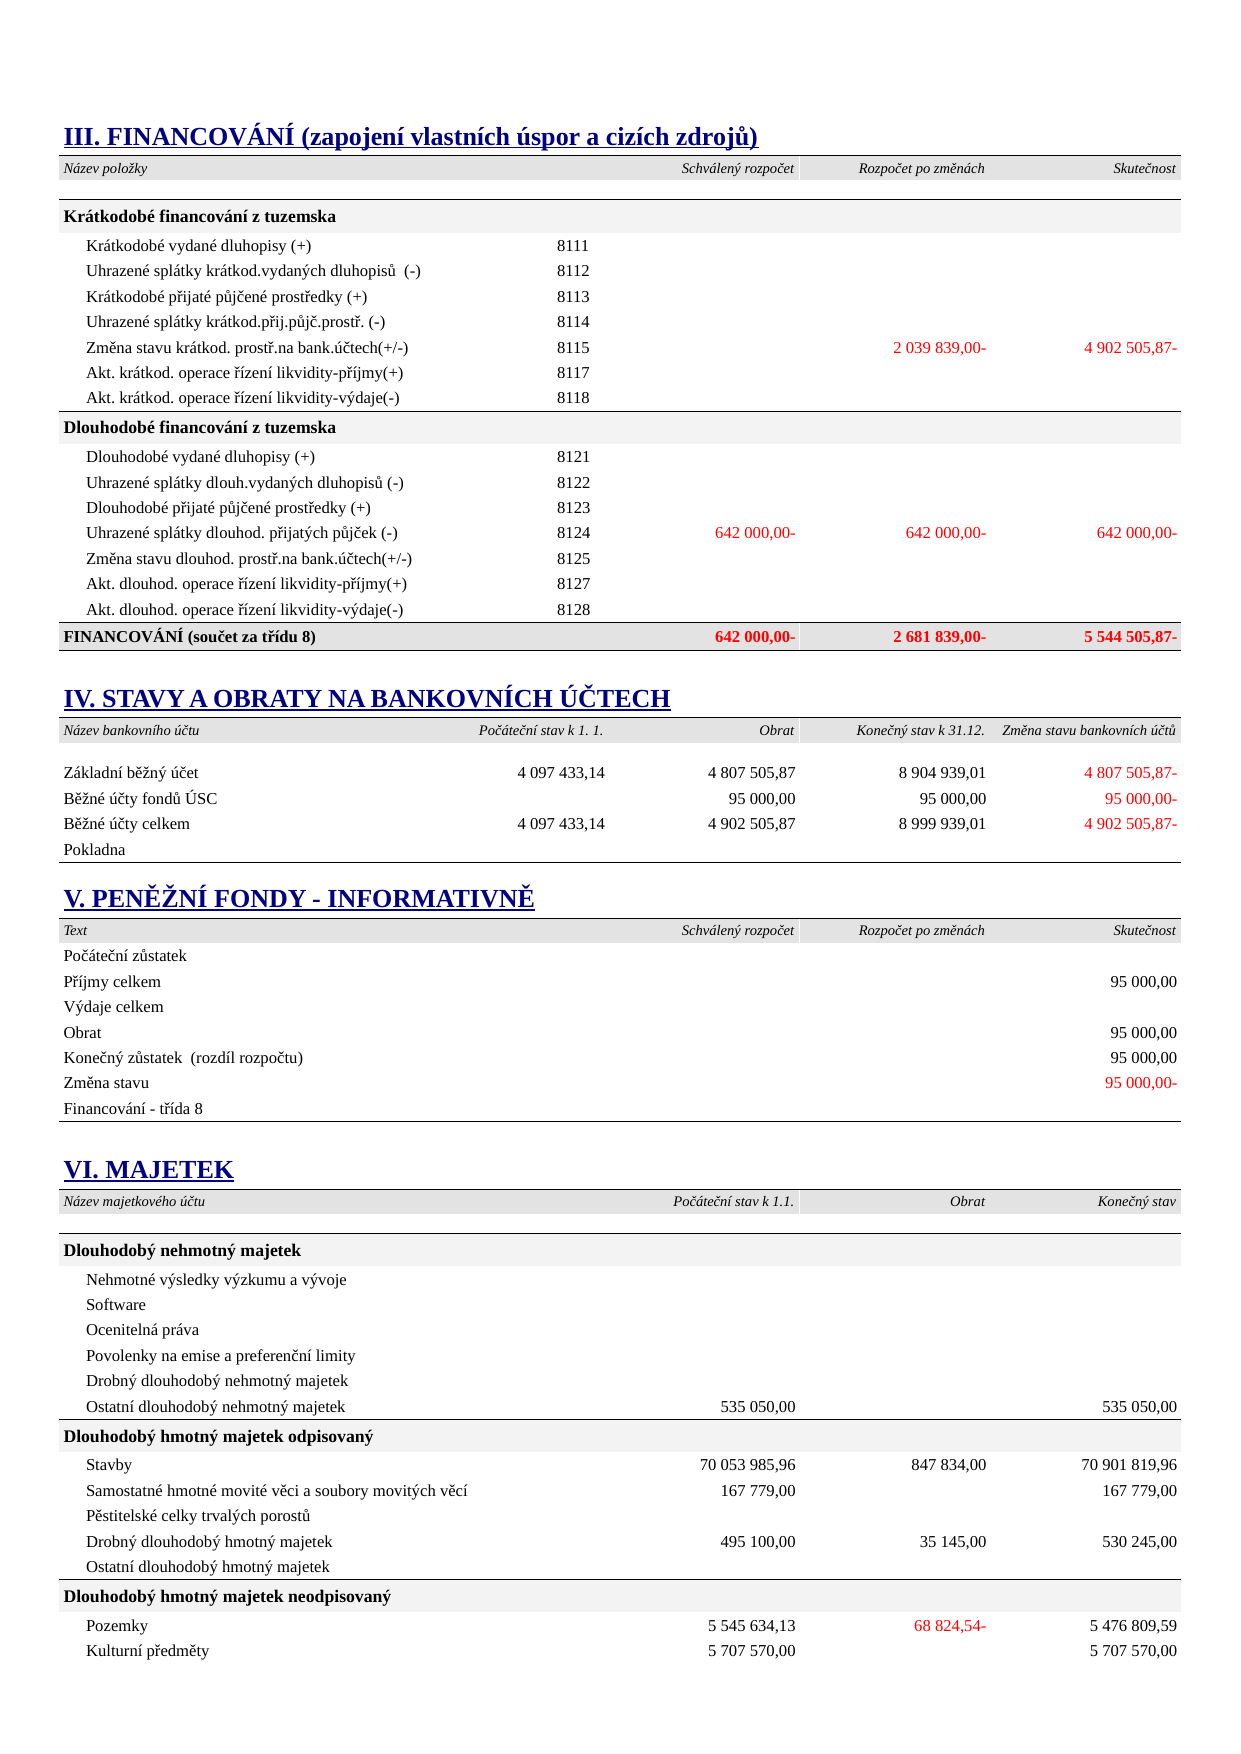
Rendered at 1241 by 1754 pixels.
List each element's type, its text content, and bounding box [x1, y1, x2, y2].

table_cell [59, 1503, 82, 1528]
table_cell Uhrazené splátky dlouhod. přijatých půjček (-) [82, 520, 553, 546]
table_cell [59, 863, 1181, 879]
table_cell [59, 1266, 82, 1292]
table_cell VI. MAJETEK [59, 1150, 1181, 1188]
table_cell 4 097 433,14 [418, 760, 609, 785]
table_cell Kulturní předměty [82, 1638, 609, 1663]
table_cell Příjmy celkem [59, 969, 609, 994]
table_cell [990, 994, 1181, 1019]
table_cell 642 000,00- [990, 520, 1181, 546]
table_cell [800, 1478, 990, 1503]
table_cell 4 807 505,87 [609, 760, 799, 785]
table_cell [59, 520, 82, 546]
table_cell Akt. dlouhod. operace řízení likvidity-příjmy(+) [82, 571, 553, 596]
table_cell [800, 1045, 990, 1070]
table_cell 5 476 809,59 [990, 1613, 1181, 1638]
table_cell Název majetkového účtu [59, 1190, 452, 1214]
table_cell [800, 1393, 990, 1419]
table_cell 8127 [553, 571, 609, 596]
table_cell Drobný dlouhodobý nehmotný majetek [82, 1368, 609, 1393]
table_cell Změna stavu [59, 1070, 609, 1096]
table_cell Akt. krátkod. operace řízení likvidity-výdaje(-) [82, 385, 553, 411]
table_cell [59, 495, 82, 520]
table_cell Text [59, 919, 609, 943]
table_cell Skutečnost [990, 156, 1181, 180]
table_cell [609, 836, 799, 862]
table_cell 95 000,00 [990, 969, 1181, 994]
table_cell Počáteční stav k 1.1. [452, 1190, 799, 1214]
table_cell [800, 469, 990, 495]
table_cell 8128 [553, 596, 609, 622]
table_cell 95 000,00 [990, 1019, 1181, 1045]
table_cell [800, 1554, 990, 1579]
table_cell [990, 360, 1181, 385]
table_cell [990, 571, 1181, 596]
table_cell [609, 596, 799, 622]
table_cell [800, 1638, 990, 1663]
table_cell [609, 546, 799, 571]
table_cell Dlouhodobé vydané dluhopisy (+) [82, 444, 553, 469]
table_cell Základní běžný účet [59, 760, 418, 785]
table_cell [990, 284, 1181, 309]
table_cell [609, 994, 799, 1019]
table_cell [609, 1343, 799, 1368]
table_cell Konečný stav k 31.12. [800, 718, 990, 743]
table_cell Pozemky [82, 1613, 609, 1638]
table_cell [59, 258, 82, 283]
table_cell Výdaje celkem [59, 994, 609, 1019]
table_cell [609, 943, 799, 968]
table_cell [990, 836, 1181, 862]
table_cell [609, 571, 799, 596]
table_cell [800, 571, 990, 596]
table_cell [800, 1070, 990, 1096]
table_cell 167 779,00 [990, 1478, 1181, 1503]
table_cell Uhrazené splátky krátkod.vydaných dluhopisů (-) [82, 258, 553, 283]
table_cell [990, 596, 1181, 622]
table_cell Nehmotné výsledky výzkumu a vývoje [82, 1266, 609, 1292]
table_cell 8121 [553, 444, 609, 469]
table_cell Rozpočet po změnách [800, 156, 990, 180]
table_cell 642 000,00- [800, 520, 990, 546]
table_cell 68 824,54- [800, 1613, 990, 1638]
table_cell [59, 1122, 1181, 1150]
table_cell Uhrazené splátky dlouh.vydaných dluhopisů (-) [82, 469, 553, 495]
table_cell [59, 385, 82, 411]
table_cell 5 707 570,00 [609, 1638, 799, 1663]
table_cell [990, 233, 1181, 258]
table_cell 4 807 505,87- [990, 760, 1181, 785]
table_cell Financování - třída 8 [59, 1096, 609, 1121]
table_cell 8 904 939,01 [800, 760, 990, 785]
table_cell [990, 1503, 1181, 1528]
table_cell [800, 1019, 990, 1045]
table_cell 8122 [553, 469, 609, 495]
table_cell [59, 1452, 82, 1477]
table_cell [59, 1393, 82, 1419]
table_cell [990, 258, 1181, 283]
table_cell Pokladna [59, 836, 418, 862]
table_cell 4 097 433,14 [418, 811, 609, 836]
table_cell [990, 469, 1181, 495]
table_cell 95 000,00 [990, 1045, 1181, 1070]
table_cell [59, 469, 82, 495]
table_cell 4 902 505,87 [609, 811, 799, 836]
table_cell Změna stavu krátkod. prostř.na bank.účtech(+/-) [82, 334, 553, 360]
table_cell 95 000,00 [609, 785, 799, 811]
table_cell [800, 546, 990, 571]
table_cell [59, 571, 82, 596]
table_cell [609, 334, 799, 360]
table_cell Běžné účty fondů ÚSC [59, 785, 418, 811]
table_cell 847 834,00 [800, 1452, 990, 1477]
table_cell [59, 180, 1181, 199]
table_cell [609, 444, 799, 469]
table_cell 70 053 985,96 [609, 1452, 799, 1477]
table_cell [59, 1368, 82, 1393]
table_cell [800, 1368, 990, 1393]
table_cell Dlouhodobý hmotný majetek odpisovaný [59, 1420, 1181, 1452]
table_cell Akt. krátkod. operace řízení likvidity-příjmy(+) [82, 360, 553, 385]
table_cell Ostatní dlouhodobý nehmotný majetek [82, 1393, 609, 1419]
table_cell 5 545 634,13 [609, 1613, 799, 1638]
table_cell Krátkodobé financování z tuzemska [59, 200, 1181, 233]
table_cell Uhrazené splátky krátkod.přij.půjč.prostř. (-) [82, 309, 553, 334]
table_cell 70 901 819,96 [990, 1452, 1181, 1477]
table_cell [59, 1613, 82, 1638]
table_cell Krátkodobé vydané dluhopisy (+) [82, 233, 553, 258]
table_cell [609, 385, 799, 411]
table_cell [990, 495, 1181, 520]
table_cell [59, 1214, 1181, 1233]
table_cell [800, 943, 990, 968]
table_cell [609, 233, 799, 258]
table_cell Obrat [609, 718, 799, 743]
table_cell [59, 360, 82, 385]
table_cell 95 000,00 [800, 785, 990, 811]
table_cell Počáteční stav k 1. 1. [418, 718, 609, 743]
table_cell [800, 284, 990, 309]
table_cell Konečný stav [990, 1190, 1181, 1214]
table_cell Počáteční zůstatek [59, 943, 609, 968]
table_cell [800, 233, 990, 258]
table_cell [800, 495, 990, 520]
table_cell [609, 360, 799, 385]
table_cell V. PENĚŽNÍ FONDY - INFORMATIVNĚ [59, 879, 1181, 917]
table_cell [990, 943, 1181, 968]
table_cell Název položky [59, 156, 452, 180]
table_cell [609, 495, 799, 520]
table_cell [990, 1096, 1181, 1121]
table_cell [609, 969, 799, 994]
table_cell 2 681 839,00- [800, 623, 990, 650]
table_cell [59, 284, 82, 309]
table_cell [800, 360, 990, 385]
table_cell [609, 1045, 799, 1070]
table_cell [609, 1070, 799, 1096]
table_cell [800, 1292, 990, 1317]
table_cell [609, 1554, 799, 1579]
table_cell [800, 969, 990, 994]
table_cell Změna stavu bankovních účtů [990, 718, 1181, 743]
table_cell III. FINANCOVÁNÍ (zapojení vlastních úspor a cizích zdrojů) [59, 116, 1181, 155]
table_cell 535 050,00 [609, 1393, 799, 1419]
table_cell [800, 1317, 990, 1342]
table_cell [59, 1317, 82, 1342]
table_cell Dlouhodobé financování z tuzemska [59, 412, 1181, 444]
table_cell 8124 [553, 520, 609, 546]
table_cell Změna stavu dlouhod. prostř.na bank.účtech(+/-) [82, 546, 553, 571]
table_cell Dlouhodobý hmotný majetek neodpisovaný [59, 1580, 1181, 1612]
table_header [59, 88, 1181, 116]
table_cell [990, 1317, 1181, 1342]
table_cell 495 100,00 [609, 1528, 799, 1554]
table_cell Krátkodobé přijaté půjčené prostředky (+) [82, 284, 553, 309]
table_cell [59, 444, 82, 469]
table_cell [59, 546, 82, 571]
table_cell 35 145,00 [800, 1528, 990, 1554]
table_cell 4 902 505,87- [990, 334, 1181, 360]
table_cell [59, 1528, 82, 1554]
table_cell [609, 1292, 799, 1317]
table_cell Pěstitelské celky trvalých porostů [82, 1503, 609, 1528]
table_cell 8114 [553, 309, 609, 334]
table_cell [609, 1019, 799, 1045]
table_cell Stavby [82, 1452, 609, 1477]
table_cell 8115 [553, 334, 609, 360]
table_cell [800, 596, 990, 622]
table_cell [800, 444, 990, 469]
table_cell [800, 994, 990, 1019]
table_cell [609, 258, 799, 283]
table_cell Konečný zůstatek (rozdíl rozpočtu) [59, 1045, 609, 1070]
table_cell [418, 785, 609, 811]
table_cell [59, 1478, 82, 1503]
table_cell [800, 258, 990, 283]
table_cell [609, 284, 799, 309]
table_cell Schválený rozpočet [452, 156, 799, 180]
table_cell [418, 836, 609, 862]
table_cell [59, 651, 1181, 679]
table_cell 8 999 939,01 [800, 811, 990, 836]
table_cell [990, 444, 1181, 469]
table_cell 5 544 505,87- [990, 623, 1181, 650]
table_cell [800, 1266, 990, 1292]
table_cell Běžné účty celkem [59, 811, 418, 836]
table_cell Rozpočet po změnách [800, 919, 990, 943]
table_cell 8112 [553, 258, 609, 283]
table_cell [609, 1317, 799, 1342]
table_cell [609, 469, 799, 495]
table_cell [990, 1266, 1181, 1292]
table_cell 167 779,00 [609, 1478, 799, 1503]
table_cell 642 000,00- [609, 623, 799, 650]
table_cell 95 000,00- [990, 1070, 1181, 1096]
table_cell Schválený rozpočet [609, 919, 799, 943]
table_cell Dlouhodobé přijaté půjčené prostředky (+) [82, 495, 553, 520]
table_cell Ostatní dlouhodobý hmotný majetek [82, 1554, 609, 1579]
table_cell Ocenitelná práva [82, 1317, 609, 1342]
table_cell [800, 836, 990, 862]
table_cell 8123 [553, 495, 609, 520]
table_cell [800, 385, 990, 411]
table_cell Povolenky na emise a preferenční limity [82, 1343, 609, 1368]
table_cell [990, 1554, 1181, 1579]
table_cell [59, 743, 1181, 760]
table_cell 8111 [553, 233, 609, 258]
table_cell Drobný dlouhodobý hmotný majetek [82, 1528, 609, 1554]
table_cell [609, 1503, 799, 1528]
table_cell [609, 1266, 799, 1292]
table_cell [59, 309, 82, 334]
table_cell Název bankovního účtu [59, 718, 418, 743]
table_cell Dlouhodobý nehmotný majetek [59, 1234, 1181, 1266]
table_cell [990, 1343, 1181, 1368]
table_cell [990, 385, 1181, 411]
table_cell IV. STAVY A OBRATY NA BANKOVNÍCH ÚČTECH [59, 679, 1181, 717]
table_cell 530 245,00 [990, 1528, 1181, 1554]
table_cell [800, 309, 990, 334]
table_cell Software [82, 1292, 609, 1317]
table_cell FINANCOVÁNÍ (součet za třídu 8) [59, 623, 609, 650]
table_cell 8113 [553, 284, 609, 309]
table_cell [990, 309, 1181, 334]
table_cell Samostatné hmotné movité věci a soubory movitých věcí [82, 1478, 609, 1503]
table_cell 95 000,00- [990, 785, 1181, 811]
table_cell Akt. dlouhod. operace řízení likvidity-výdaje(-) [82, 596, 553, 622]
table_cell 4 902 505,87- [990, 811, 1181, 836]
table_cell 5 707 570,00 [990, 1638, 1181, 1663]
table_cell [609, 1096, 799, 1121]
table_cell Obrat [59, 1019, 609, 1045]
table_cell 2 039 839,00- [800, 334, 990, 360]
table_cell [800, 1096, 990, 1121]
table_cell 8118 [553, 385, 609, 411]
table_cell [990, 1292, 1181, 1317]
table_cell 642 000,00- [609, 520, 799, 546]
table_cell [59, 334, 82, 360]
table_cell [59, 596, 82, 622]
table_cell [59, 1554, 82, 1579]
table_cell Skutečnost [990, 919, 1181, 943]
table_cell 8125 [553, 546, 609, 571]
table_cell [59, 233, 82, 258]
table_cell [59, 1292, 82, 1317]
table_cell [800, 1343, 990, 1368]
table_cell [800, 1503, 990, 1528]
table_cell [59, 1343, 82, 1368]
table_cell 8117 [553, 360, 609, 385]
table_cell 535 050,00 [990, 1393, 1181, 1419]
table_cell [609, 1368, 799, 1393]
table_cell [609, 309, 799, 334]
table_cell [990, 1368, 1181, 1393]
table_cell [59, 1638, 82, 1663]
table_cell Obrat [800, 1190, 990, 1214]
table_cell [990, 546, 1181, 571]
